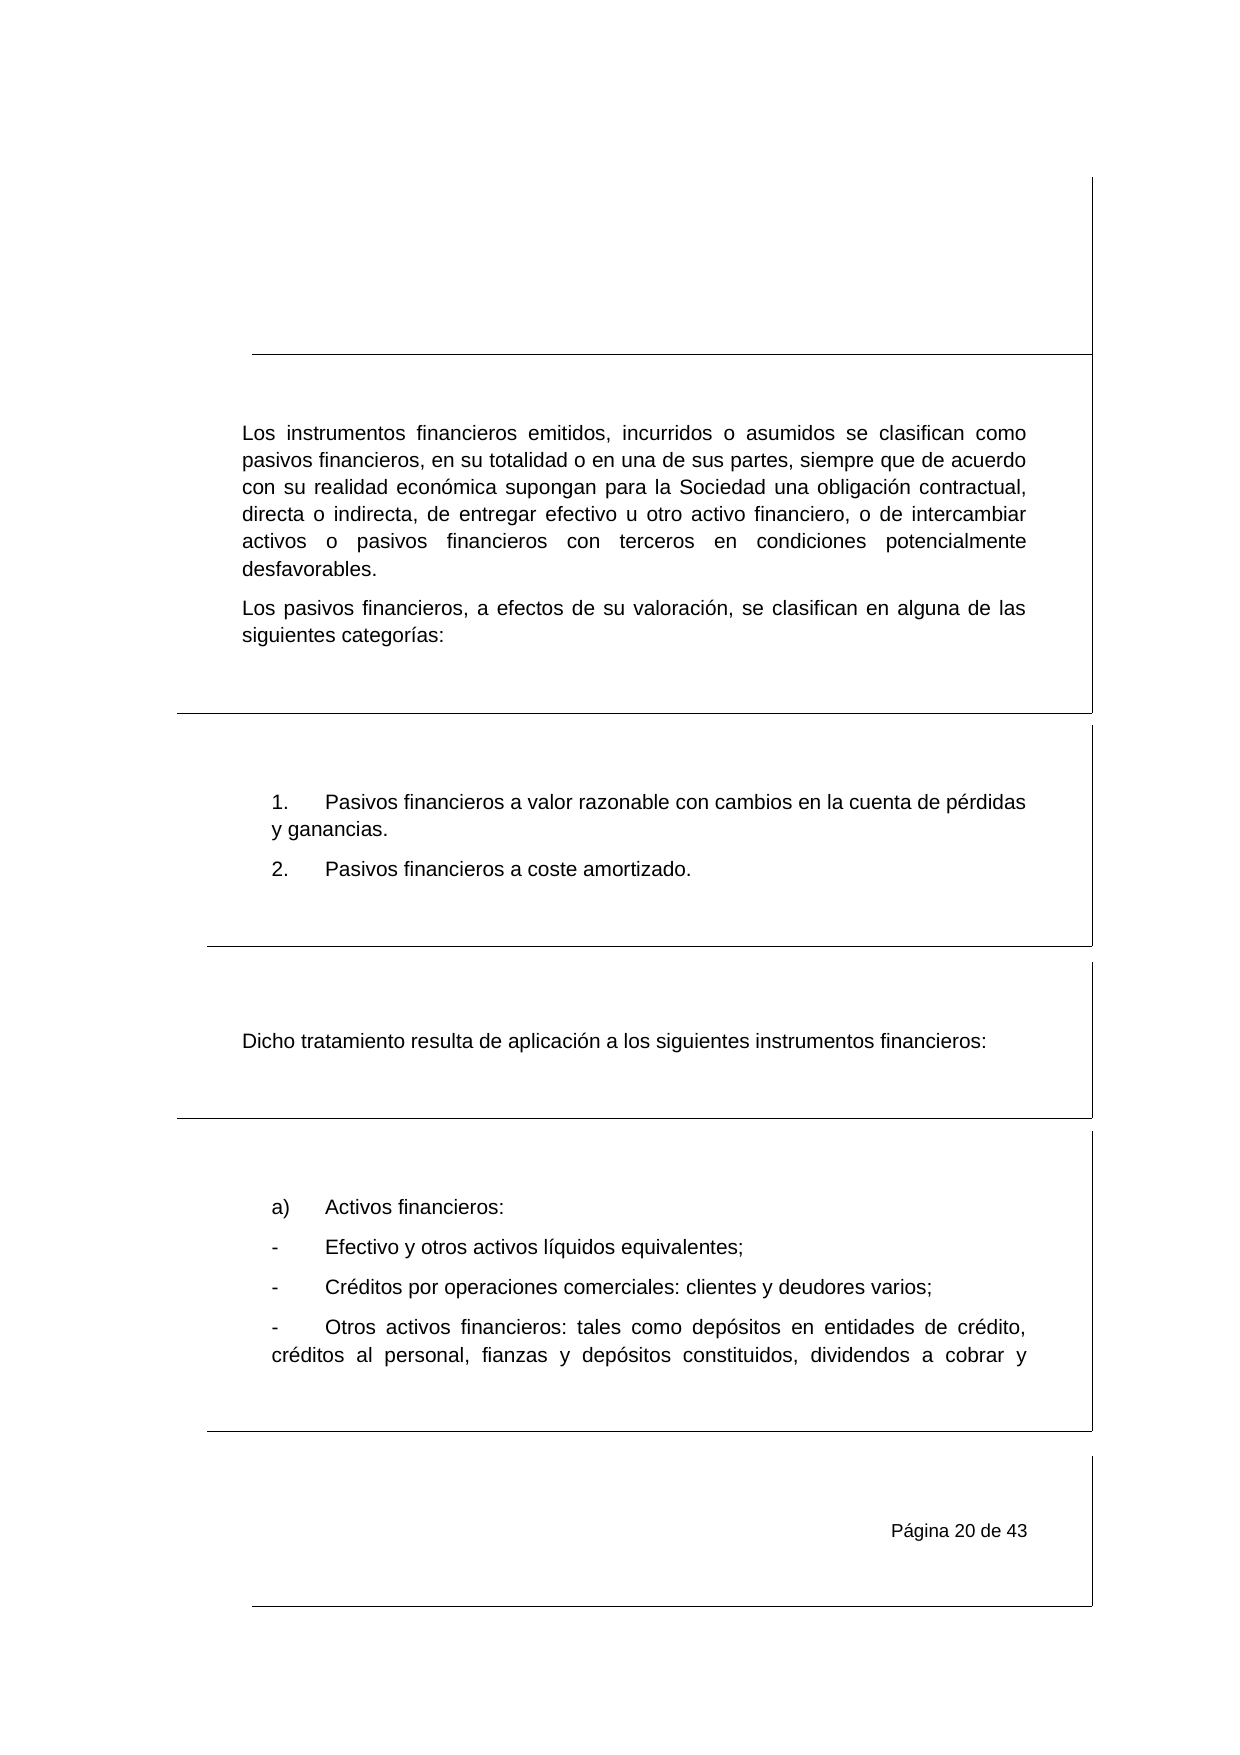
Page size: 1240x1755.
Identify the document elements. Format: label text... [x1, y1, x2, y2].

subtitle - Otros activos financieros: tales como depósitos en entidades de crédito, créditos al personal, fianzas y depósitos constituidos, dividendos a cobrar y desembolsos exigidos sobre instrumentos de patrimonio propio. [207, 1251, 1092, 1431]
subtitle 2. Pasivos financieros a coste amortizado. [207, 793, 1092, 946]
text Dicho tratamiento resulta de aplicación a los siguientes instrumentos financieros: [177, 962, 1092, 1118]
text Los instrumentos financieros emitidos, incurridos o asumidos se clasifican como pasivos financieros, en su totalidad o en una de sus partes, siempre que de acuerdo con su realidad económica supongan para la Sociedad una obligación contractual, directa o indirecta, de entregar efectivo u otro activo financiero, o de intercambiar activos o pasivos financieros con terceros en condiciones potencialmente desfavorables. [177, 354, 1092, 529]
subtitle a) Activos financieros: [207, 1131, 1092, 1171]
subtitle 1. Pasivos financieros a valor razonable con cambios en la cuenta de pérdidas y ganancias. [207, 725, 1092, 793]
subtitle - Efectivo y otros activos líquidos equivalentes; [207, 1171, 1092, 1211]
subtitle - Créditos por operaciones comerciales: clientes y deudores varios; [207, 1211, 1092, 1251]
text Los pasivos financieros, a efectos de su valoración, se clasifican en alguna de las siguientes categorías: [177, 529, 1092, 713]
